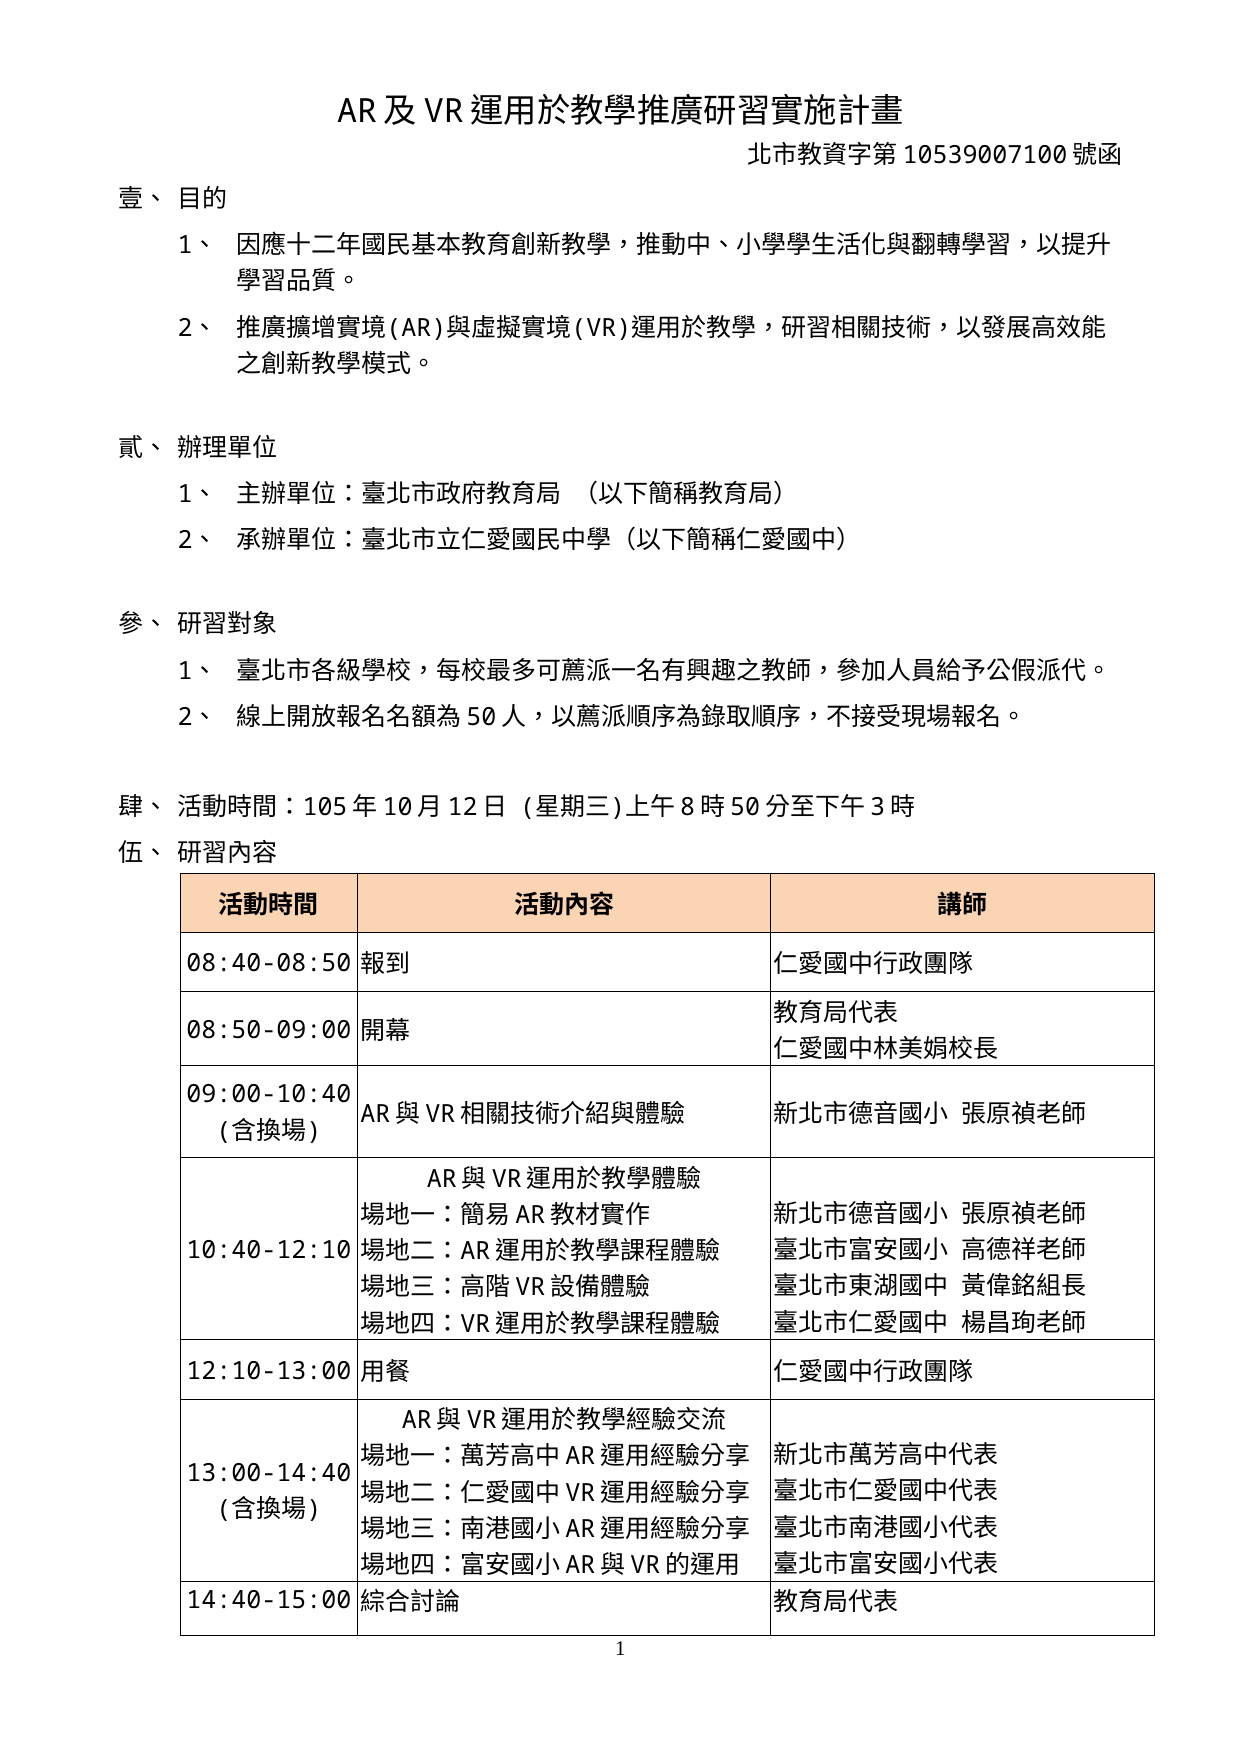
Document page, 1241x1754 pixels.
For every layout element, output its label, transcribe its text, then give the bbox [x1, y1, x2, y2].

table_cell AR與VR相關技術介紹與體驗 [358, 1066, 770, 1157]
list 辦理單位 [118, 427, 1122, 463]
table_cell 新北市德音國小 張原禎老師 臺北市富安國小 高德祥老師 臺北市東湖國中 黃偉銘組長 臺北市仁愛國中 楊昌珣老師 [771, 1158, 1154, 1339]
list 目的 [118, 178, 1122, 214]
table_header 活動內容 [358, 874, 770, 932]
table_cell 教育局代表 仁愛國中林美娟校長 [771, 992, 1154, 1064]
table_cell 仁愛國中行政團隊 [771, 933, 1154, 991]
table_cell 綜合討論 [358, 1582, 770, 1635]
table_cell 新北市德音國小 張原禎老師 [771, 1066, 1154, 1157]
list 承辦單位：臺北市立仁愛國民中學（以下簡稱仁愛國中） [177, 520, 1122, 556]
list 主辦單位：臺北市政府教育局 （以下簡稱教育局） [177, 473, 1122, 510]
list 活動時間：105年10月12日 (星期三)上午8時50分至下午3時 [118, 787, 1122, 823]
text 北市教資字第10539007100號函 [118, 130, 1122, 172]
list 線上開放報名名額為50人，以薦派順序為錄取順序，不接受現場報名。 [177, 696, 1122, 733]
table_cell AR與VR運用於教學經驗交流 場地一：萬芳高中AR運用經驗分享 場地二：仁愛國中VR運用經驗分享 場地三：南港國小AR運用經驗分享 場地四：富安國小AR與VR的運用 [358, 1400, 770, 1581]
table_header 活動時間 [181, 874, 357, 932]
table_cell 14:40-15:00 [181, 1582, 357, 1635]
table_cell 08:50-09:00 [181, 992, 357, 1064]
table_header 講師 [771, 874, 1154, 932]
list 臺北市各級學校，每校最多可薦派一名有興趣之教師，參加人員給予公假派代。 [177, 650, 1122, 686]
table_cell 用餐 [358, 1340, 770, 1398]
table_cell 教育局代表 [771, 1582, 1154, 1635]
text AR及VR運用於教學推廣研習實施計畫 [118, 89, 1122, 130]
table_cell 新北市萬芳高中代表 臺北市仁愛國中代表 臺北市南港國小代表 臺北市富安國小代表 [771, 1400, 1154, 1581]
table_cell 12:10-13:00 [181, 1340, 357, 1398]
table_cell 09:00-10:40 (含換場) [181, 1066, 357, 1157]
table_cell 08:40-08:50 [181, 933, 357, 991]
list 推廣擴增實境(AR)與虛擬實境(VR)運用於教學，研習相關技術，以發展高效能之創新教學模式。 [177, 307, 1122, 379]
table_cell AR與VR運用於教學體驗 場地一：簡易AR教材實作 場地二：AR運用於教學課程體驗 場地三：高階VR設備體驗 場地四：VR運用於教學課程體驗 [358, 1158, 770, 1339]
table_cell 仁愛國中行政團隊 [771, 1340, 1154, 1398]
list 因應十二年國民基本教育創新教學，推動中、小學學生活化與翻轉學習，以提升學習品質。 [177, 224, 1122, 297]
list 研習內容 [118, 833, 1122, 869]
list 研習對象 [118, 604, 1122, 640]
table_cell 10:40-12:10 [181, 1158, 357, 1339]
table_cell 開幕 [358, 992, 770, 1064]
table_cell 13:00-14:40 (含換場) [181, 1400, 357, 1581]
table_cell 報到 [358, 933, 770, 991]
